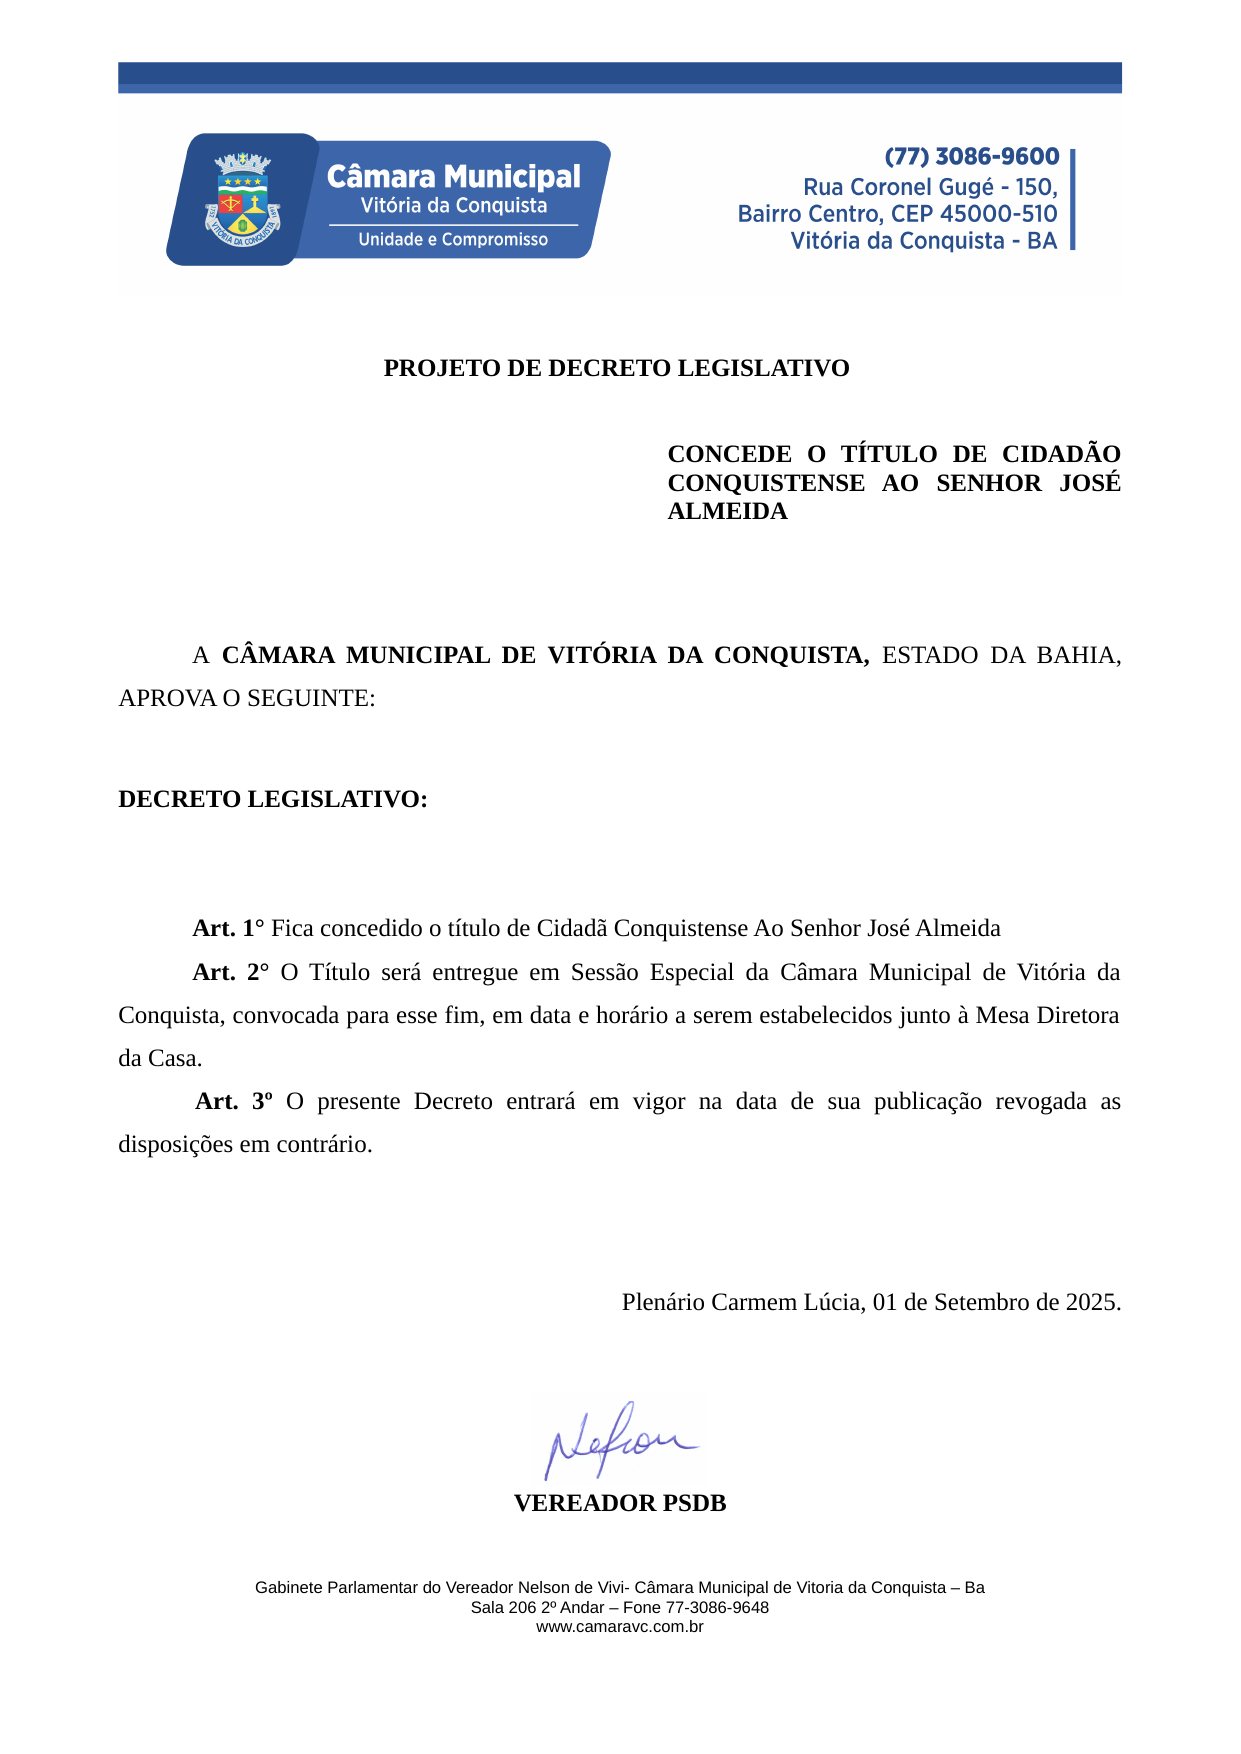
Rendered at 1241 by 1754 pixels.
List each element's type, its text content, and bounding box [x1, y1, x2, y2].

picture [531, 1391, 708, 1486]
text Art. 3º O presente Decreto entrará em vigor na data de sua publicação revogada as disposições em contrário. [118, 1086, 1122, 1158]
text CONCEDE O TÍTULO DE CIDADÃO CONQUISTENSE AO SENHOR JOSÉ ALMEIDA [667, 439, 1122, 525]
picture [118, 62, 1123, 296]
text DECRETO LEGISLATIVO: [118, 784, 1122, 813]
text A CÂMARA MUNICIPAL DE VITÓRIA DA CONQUISTA, ESTADO DA BAHIA, APROVA O SEGUINTE: [118, 640, 1122, 712]
text Plenário Carmem Lúcia, 01 de Setembro de 2025. [118, 1287, 1122, 1316]
text PROJETO DE DECRETO LEGISLATIVO [118, 353, 1122, 381]
text VEREADOR PSDB [118, 1488, 1122, 1517]
text Art. 1° Fica concedido o título de Cidadã Conquistense Ao Senhor José Almeida [118, 913, 1122, 942]
text Art. 2° O Título será entregue em Sessão Especial da Câmara Municipal de Vitória da Conquista, convocada para esse fim, em data e horário a serem estabelecidos junto à Mesa Diretora da Casa. [118, 957, 1122, 1072]
